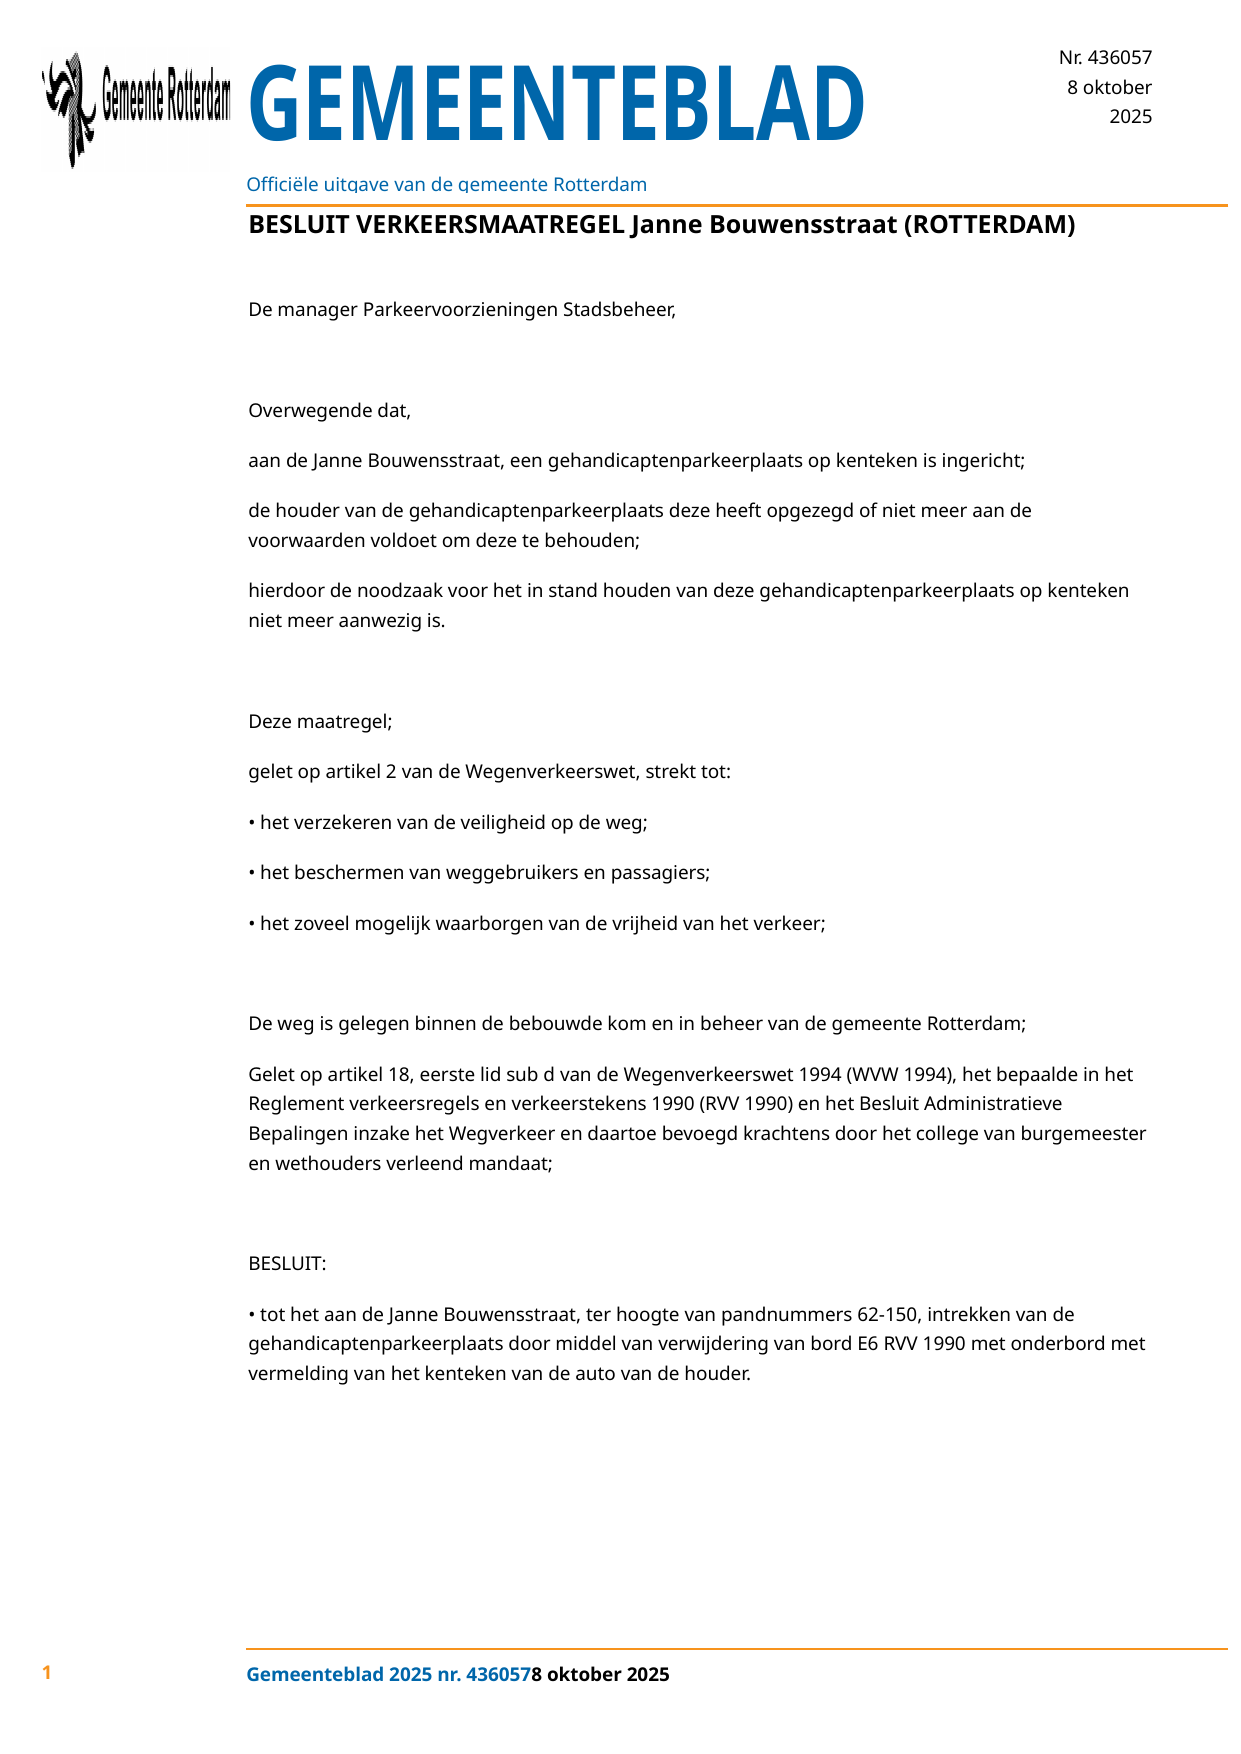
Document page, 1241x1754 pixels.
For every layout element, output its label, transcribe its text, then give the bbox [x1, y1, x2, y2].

text BESLUIT: [248, 1251, 1152, 1276]
text • het zoveel mogelijk waarborgen van de vrijheid van het verkeer; [248, 910, 1152, 936]
text De weg is gelegen binnen de bebouwde kom en in beheer van de gemeente Rotterdam; [248, 1011, 1152, 1036]
text gelet op artikel 2 van de Wegenverkeerswet, strekt tot: [248, 758, 1152, 784]
text • het beschermen van weggebruikers en passagiers; [248, 859, 1152, 885]
text Gelet op artikel 18, eerste lid sub d van de Wegenverkeerswet 1994 (WVW 1994), het bepaalde in het Reglement verkeersregels en verkeerstekens 1990 (RVV 1990) en het Besluit Administratieve Bepalingen inzake het Wegverkeer en daartoe bevoegd krachtens door het college van burgemeester en wethouders verleend mandaat; [248, 1061, 1152, 1176]
text • tot het aan de Janne Bouwensstraat, ter hoogte van pandnummers 62-150, intrekken van de gehandicaptenparkeerplaats door middel van verwijdering van bord E6 RVV 1990 met onderbord met vermelding van het kenteken van de auto van de houder. [248, 1301, 1152, 1386]
text Overwegende dat, [248, 397, 1152, 423]
text de houder van de gehandicaptenparkeerplaats deze heeft opgezegd of niet meer aan de voorwaarden voldoet om deze te behouden; [248, 498, 1152, 553]
text BESLUIT VERKEERSMAATREGEL Janne Bouwensstraat (ROTTERDAM) [248, 207, 1152, 241]
text Deze maatregel; [248, 708, 1152, 734]
picture [41, 47, 231, 172]
text • het verzekeren van de veiligheid op de weg; [248, 809, 1152, 835]
text hierdoor de noodzaak voor het in stand houden van deze gehandicaptenparkeerplaats op kenteken niet meer aanwezig is. [248, 578, 1152, 633]
text aan de Janne Bouwensstraat, een gehandicaptenparkeerplaats op kenteken is ingericht; [248, 447, 1152, 473]
text De manager Parkeervoorzieningen Stadsbeheer, [248, 296, 1152, 322]
